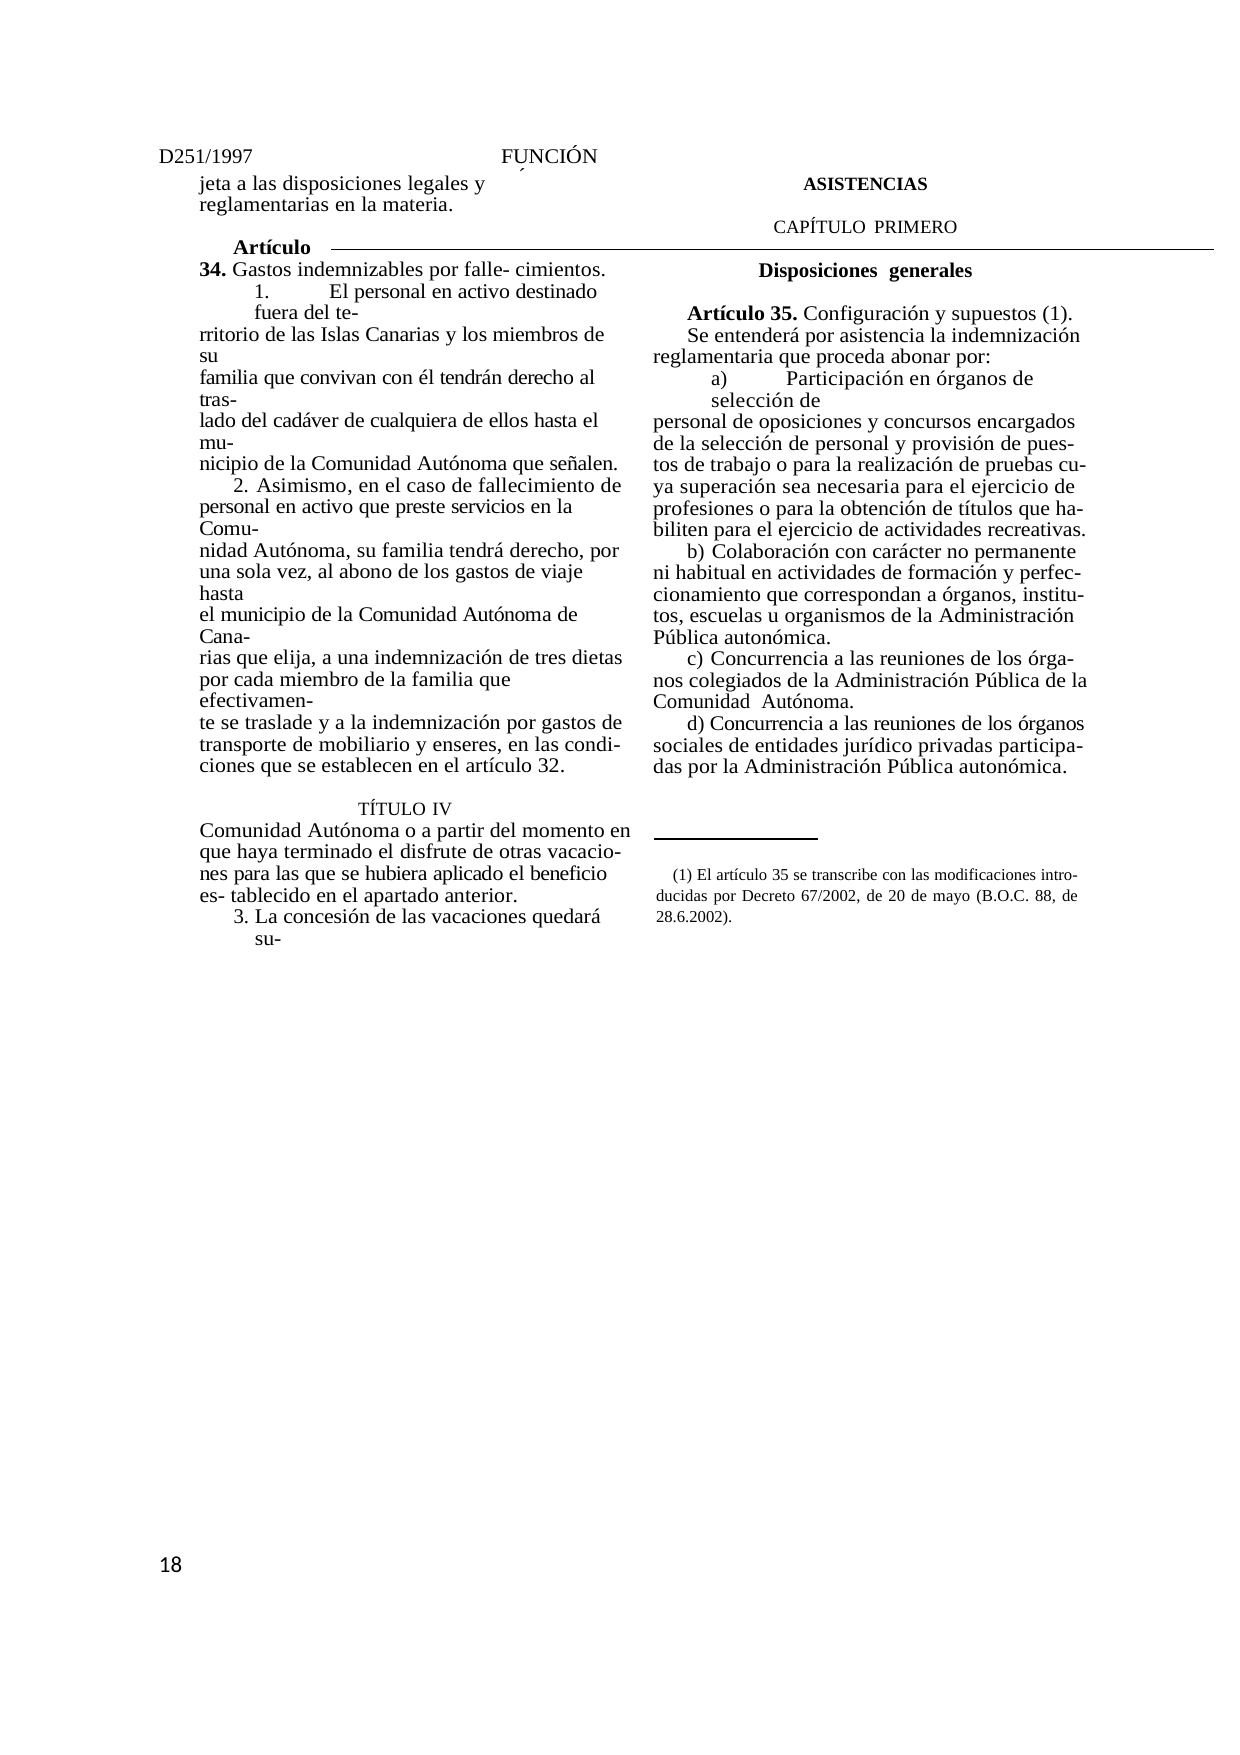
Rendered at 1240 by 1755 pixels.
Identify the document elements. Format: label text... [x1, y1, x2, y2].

text sociales de entidades jurídico privadas participa- [653, 735, 1092, 756]
text nidad Autónoma, su familia tendrá derecho, por [199, 540, 624, 561]
text personal en activo que preste servicios en la Comu- [199, 497, 624, 540]
text jeta a las disposiciones legales y reglamentarias en la materia. [199, 173, 611, 216]
text TÍTULO IV [319, 798, 491, 820]
text nos colegiados de la Administración Pública de la [653, 670, 1092, 692]
text el municipio de la Comunidad Autónoma de Cana- [199, 604, 624, 648]
text nicipio de la Comunidad Autónoma que señalen. [199, 453, 624, 475]
text de la selección de personal y provisión de pues- [653, 433, 1092, 454]
text por cada miembro de la familia que efectivamen- [199, 669, 624, 712]
text te se traslade y a la indemnización por gastos de [199, 712, 624, 734]
text Pública autonómica. [653, 627, 1092, 649]
text reglamentaria que proceda abonar por: [653, 347, 1092, 368]
text personal de oposiciones y concursos encargados [653, 411, 1092, 433]
text biliten para el ejercicio de actividades recreativas. [653, 519, 1092, 541]
text (1) El artículo 35 se transcribe con las modificaciones intro- ducidas por Decreto 67/2002, de 20 de mayo (B.O.C. 88, de 28.6.2002). [656, 865, 1078, 926]
text rritorio de las Islas Canarias y los miembros de su [199, 324, 624, 367]
list La concesión de las vacaciones quedará su- [233, 906, 624, 950]
text Comunidad Autónoma. [653, 692, 1092, 713]
text familia que convivan con él tendrán derecho al tras- [199, 367, 624, 410]
text transporte de mobiliario y enseres, en las condi- [199, 734, 624, 755]
text ya superación sea necesaria para el ejercicio de [653, 476, 1092, 498]
list Participación en órganos de selección de [711, 368, 1092, 411]
text ni habitual en actividades de formación y perfec- [653, 562, 1092, 584]
list Colaboración con carácter no permanente [687, 541, 1092, 562]
subtitle Disposiciones generales [639, 259, 1092, 282]
list El personal en activo destinado fuera del te- [254, 281, 624, 324]
text ASISTENCIAS CAPÍTULO PRIMERO [773, 173, 958, 238]
text tos de trabajo o para la realización de pruebas cu- [653, 454, 1092, 476]
text Artículo 35. Configuración y supuestos (1). [687, 301, 1092, 325]
list Asimismo, en el caso de fallecimiento de [233, 475, 624, 497]
list Concurrencia a las reuniones de los órganos [687, 713, 1092, 735]
text tos, escuelas u organismos de la Administración [653, 606, 1092, 627]
list Concurrencia a las reuniones de los órga- [687, 649, 1092, 670]
text lado del cadáver de cualquiera de ellos hasta el mu- [199, 410, 624, 453]
text cionamiento que correspondan a órganos, institu- [653, 584, 1092, 606]
text una sola vez, al abono de los gastos de viaje hasta [199, 561, 624, 604]
text profesiones o para la obtención de títulos que ha- [653, 498, 1092, 519]
text Comunidad Autónoma o a partir del momento en que haya terminado el disfrute de otras vacacio- [199, 820, 818, 863]
text nes para las que se hubiera aplicado el beneficio es- tablecido en el apartado anterior. [199, 863, 624, 906]
text ciones que se establecen en el artículo 32. [199, 755, 624, 777]
text das por la Administración Pública autonómica. [653, 756, 1092, 778]
text Artículo 34. Gastos indemnizables por falle- cimientos. [199, 237, 611, 281]
text rias que elija, a una indemnización de tres dietas [199, 648, 624, 669]
text Se entenderá por asistencia la indemnización [687, 325, 1092, 347]
